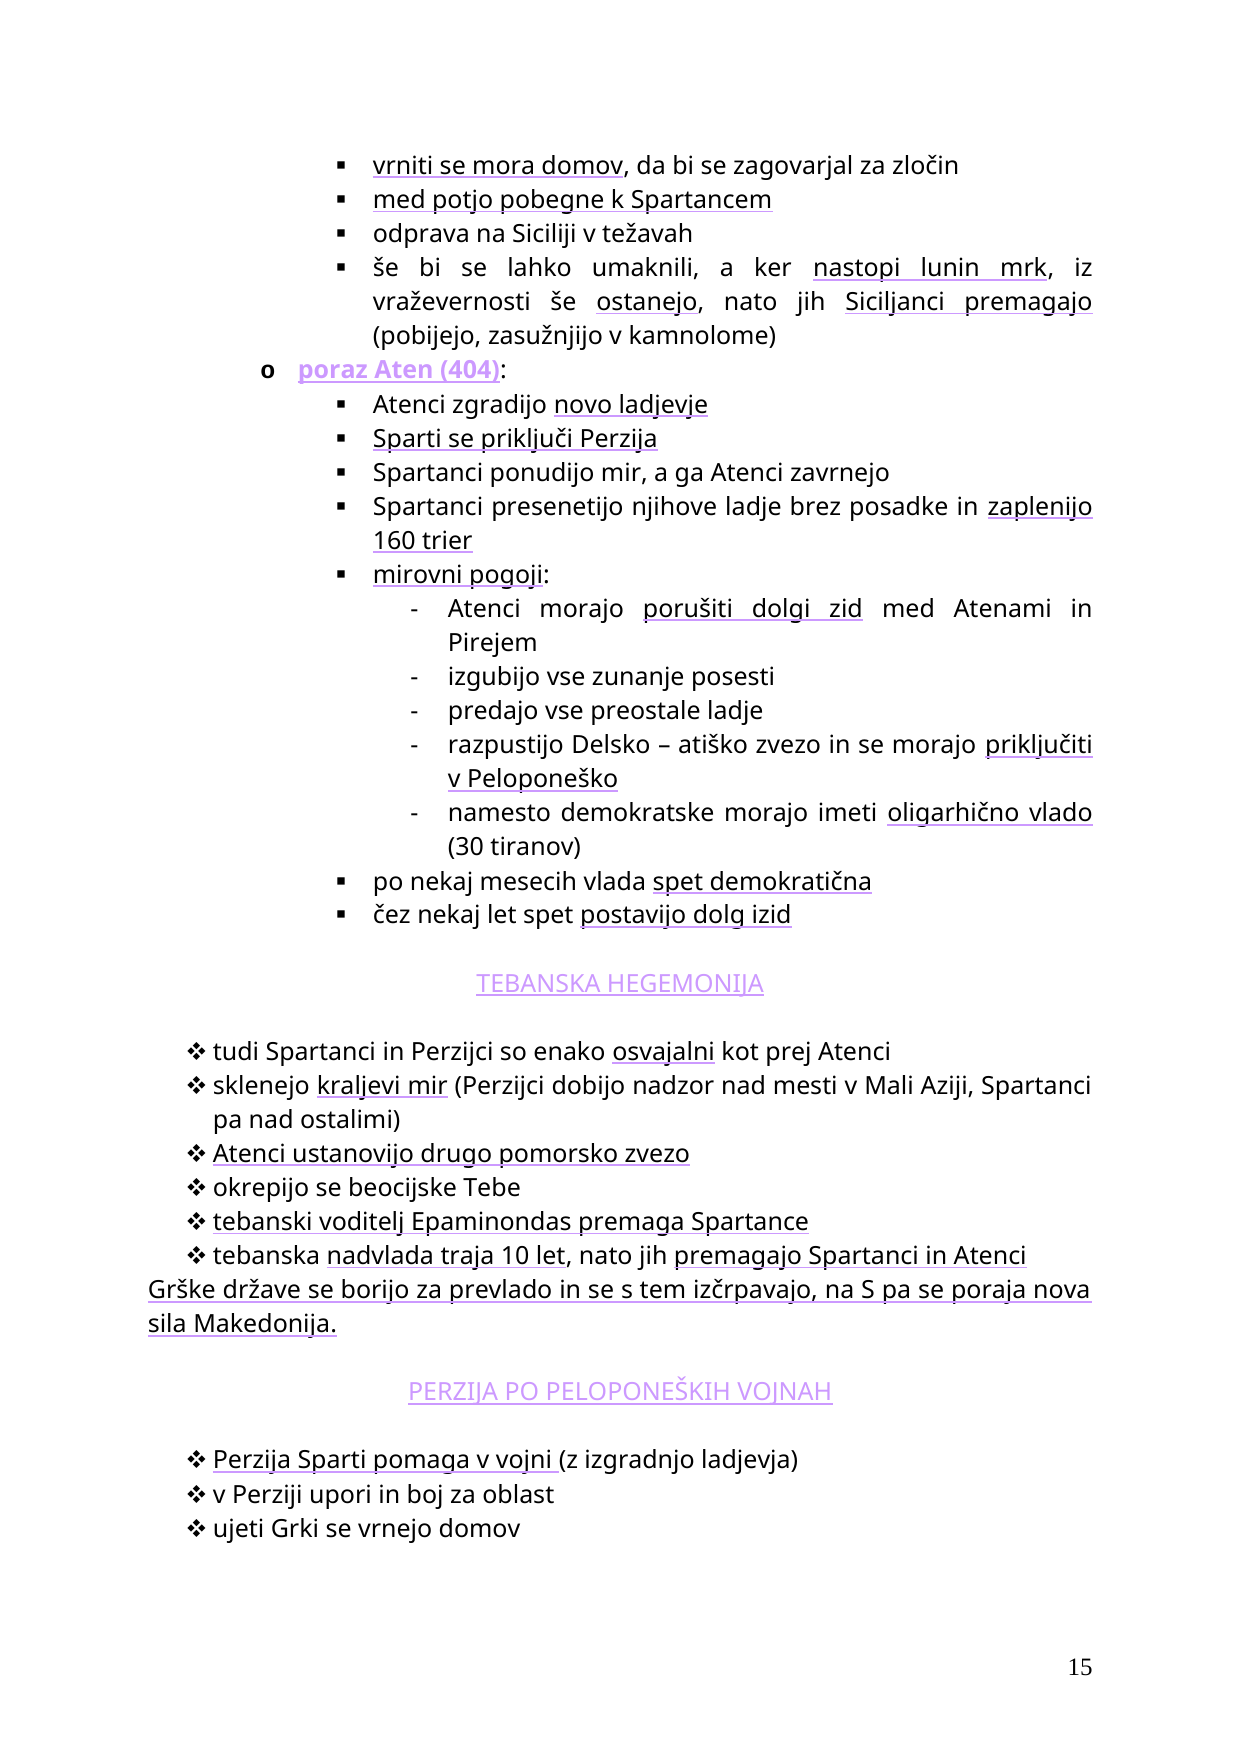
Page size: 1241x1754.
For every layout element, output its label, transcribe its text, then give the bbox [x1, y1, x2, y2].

list Atenci morajo porušiti dolgi zid med Atenami in Pirejem [410, 591, 1093, 659]
list odprava na Siciliji v težavah [335, 216, 1093, 250]
list Perzija Sparti pomaga v vojni (z izgradnjo ladjevja) [185, 1442, 1093, 1476]
list med potjo pobegne k Spartancem [335, 182, 1093, 216]
list Atenci ustanovijo drugo pomorsko zvezo [185, 1136, 1093, 1170]
list izgubijo vse zunanje posesti [410, 659, 1093, 693]
list poraz Aten (404): [260, 352, 1093, 386]
list Spartanci presenetijo njihove ladje brez posadke in zaplenijo 160 trier [335, 488, 1093, 557]
list v Perziji upori in boj za oblast [185, 1476, 1093, 1510]
list namesto demokratske morajo imeti oligarhično vlado (30 tiranov) [410, 795, 1093, 863]
list tudi Spartanci in Perzijci so enako osvajalni kot prej Atenci [185, 1033, 1093, 1067]
subtitle PERZIJA PO PELOPONEŠKIH VOJNAH [148, 1374, 1093, 1408]
list razpustijo Delsko – atiško zvezo in se morajo priključiti v Peloponeško [410, 727, 1093, 795]
list okrepijo se beocijske Tebe [185, 1170, 1093, 1204]
list tebanski voditelj Epaminondas premaga Spartance [185, 1204, 1093, 1238]
text Grške države se borijo za prevlado in se s tem izčrpavajo, na S pa se poraja nova sila Makedonija. [148, 1272, 1093, 1340]
list po nekaj mesecih vlada spet demokratična [335, 863, 1093, 897]
list mirovni pogoji: [335, 557, 1093, 591]
list vrniti se mora domov, da bi se zagovarjal za zločin [335, 148, 1093, 182]
list Atenci zgradijo novo ladjevje [335, 386, 1093, 420]
list Sparti se priključi Perzija [335, 420, 1093, 454]
list sklenejo kraljevi mir (Perzijci dobijo nadzor nad mesti v Mali Aziji, Spartanci pa nad ostalimi) [185, 1067, 1093, 1136]
list še bi se lahko umaknili, a ker nastopi lunin mrk, iz vraževernosti še ostanejo, nato jih Siciljanci premagajo (pobijejo, zasužnjijo v kamnolome) [335, 250, 1093, 352]
list ujeti Grki se vrnejo domov [185, 1510, 1093, 1544]
list predajo vse preostale ladje [410, 693, 1093, 727]
list čez nekaj let spet postavijo dolg izid [335, 897, 1093, 931]
subtitle TEBANSKA HEGEMONIJA [148, 965, 1093, 999]
list Spartanci ponudijo mir, a ga Atenci zavrnejo [335, 454, 1093, 488]
list tebanska nadvlada traja 10 let, nato jih premagajo Spartanci in Atenci [185, 1238, 1093, 1272]
